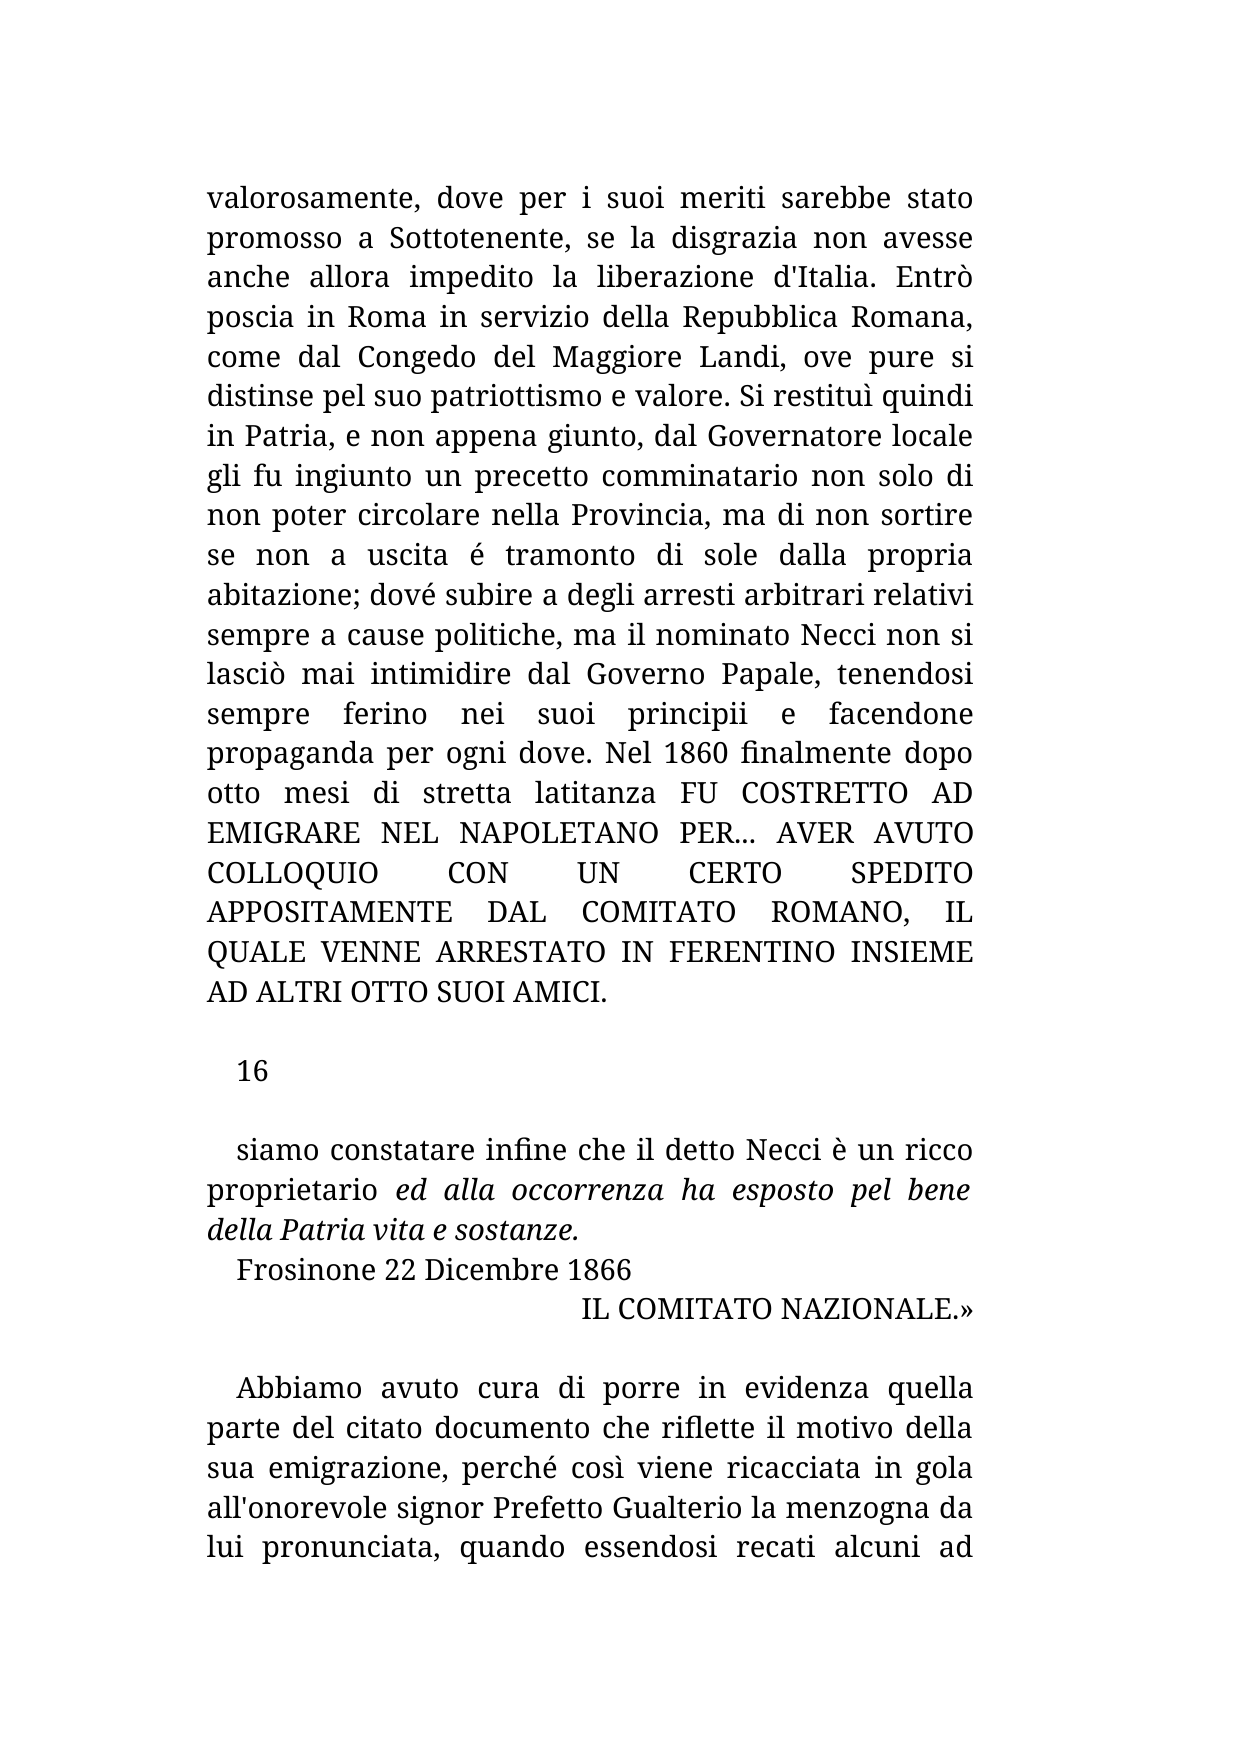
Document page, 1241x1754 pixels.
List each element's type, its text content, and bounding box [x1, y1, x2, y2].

text Abbiamo avuto cura di porre in evidenza quella parte del citato documento che riflette il motivo della sua emigrazione, perché così viene ricacciata in gola all'onorevole signor Prefetto Gualterio la menzogna da lui pronunciata, quando essendosi recati alcuni ad [207, 1368, 974, 1566]
text IL COMITATO NAZIONALE.» [207, 1288, 974, 1328]
text Frosinone 22 Dicembre 1866 [207, 1249, 974, 1288]
text valorosamente, dove per i suoi meriti sarebbe stato promosso a Sottotenente, se la disgrazia non avesse anche allora impedito la liberazione d'Italia. Entrò poscia in Roma in servizio della Repubblica Romana, come dal Congedo del Maggiore Landi, ove pure si distinse pel suo patriottismo e valore. Si restituì quindi in Patria, e non appena giunto, dal Governatore locale gli fu ingiunto un precetto comminatario non solo di non poter circolare nella Provincia, ma di non sortire se non a uscita é tramonto di sole dalla propria abitazione; dové subire a degli arresti arbitrari relativi sempre a cause politiche, ma il nominato Necci non si lasciò mai intimidire dal Governo Papale, tenendosi sempre ferino nei suoi principii e facendone propaganda per ogni dove. Nel 1860 finalmente dopo otto mesi di stretta latitanza FU COSTRETTO AD EMIGRARE NEL NAPOLETANO PER... AVER AVUTO COLLOQUIO CON UN CERTO SPEDITO APPOSITAMENTE DAL COMITATO ROMANO, IL QUALE VENNE ARRESTATO IN FERENTINO INSIEME AD ALTRI OTTO SUOI AMICI. [207, 177, 974, 1011]
text 16 [207, 1050, 974, 1090]
text siamo constatare infine che il detto Necci è un ricco proprietario ed alla occorrenza ha esposto pel bene della Patria vita e sostanze. [207, 1130, 974, 1249]
